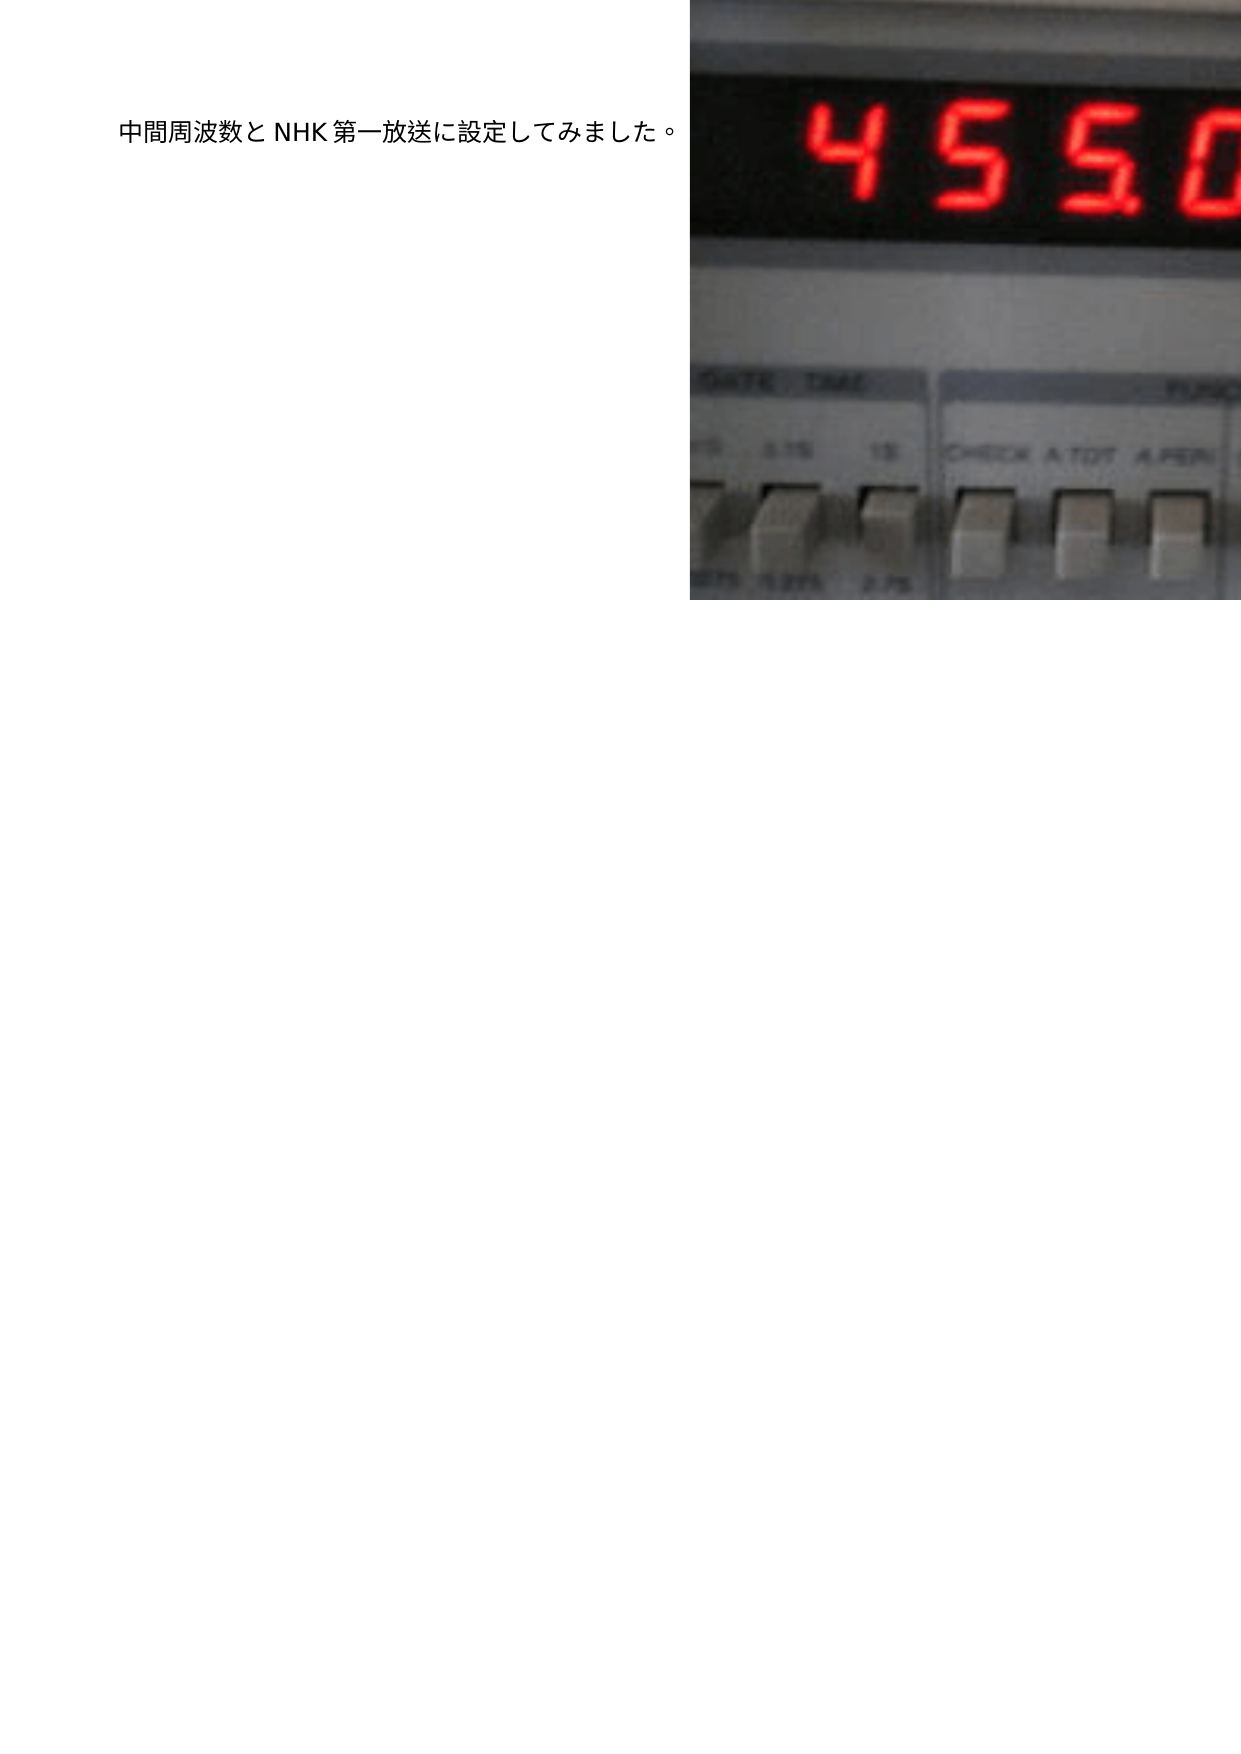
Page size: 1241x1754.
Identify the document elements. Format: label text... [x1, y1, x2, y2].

picture [689, 0, 1241, 600]
text 左のスライドスイッチで、単位（1kHz／10kHz）を切り替えます。 青色プッシュスイッチでUP、黄色プッシュスイッチでDOWNします。 出力波形と初期値の500kHzです。 最小値の100kHzと最高値の1500kHzです。 中間周波数とNHK第一放送に設定してみました。 プッシュスイッチで1kHzまたは10kHz単位で設定できますのでとても便利です。 クロックモジュールにもっと精度の高い物を使用すれば、更に精度の高い発振器になりますね。 [118, 118, 1122, 900]
